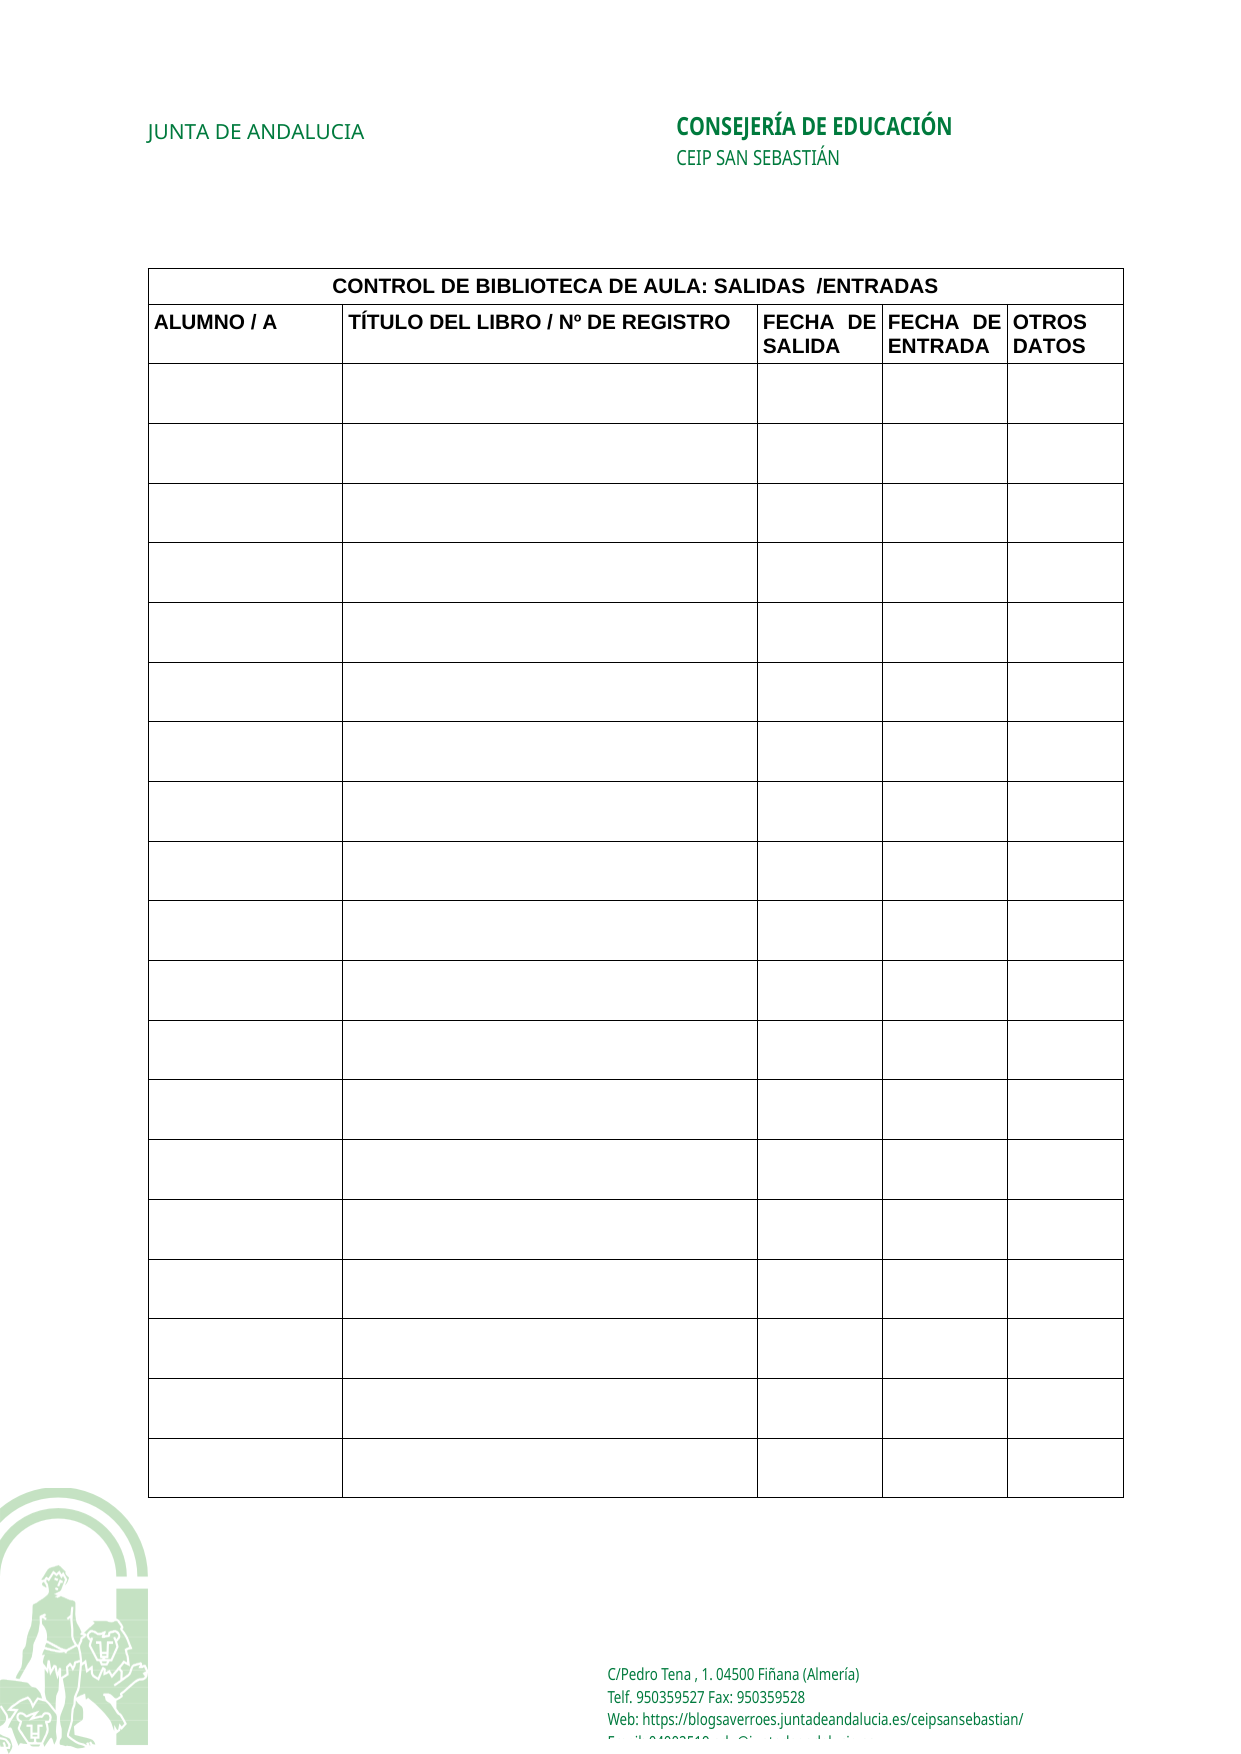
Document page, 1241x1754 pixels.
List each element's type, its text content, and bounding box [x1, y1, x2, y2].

table_cell [149, 1021, 342, 1079]
table_cell [149, 1319, 342, 1378]
table_cell [343, 901, 757, 960]
table_cell [149, 842, 342, 900]
table_cell [149, 543, 342, 602]
table_cell [343, 663, 757, 721]
table_cell [758, 901, 882, 960]
table_cell [758, 1200, 882, 1258]
table_cell FECHA DE SALIDA [758, 305, 882, 363]
table_cell [149, 901, 342, 960]
table_cell [1008, 901, 1123, 960]
table_cell [883, 842, 1007, 900]
table_cell [758, 722, 882, 781]
table_cell [149, 961, 342, 1020]
table_cell FECHA DE ENTRADA [883, 305, 1007, 363]
table_cell [149, 484, 342, 542]
table_cell ALUMNO / A [149, 305, 342, 363]
table_cell [883, 722, 1007, 781]
table_cell [1008, 424, 1123, 482]
table_cell [758, 782, 882, 841]
table_cell [343, 364, 757, 423]
table_cell [758, 663, 882, 721]
table_cell [883, 1200, 1007, 1258]
table_cell [758, 603, 882, 662]
table_cell [343, 1319, 757, 1378]
table_cell [1008, 484, 1123, 542]
table_cell [149, 1080, 342, 1139]
table_cell [883, 1080, 1007, 1139]
table_cell [1008, 782, 1123, 841]
table_cell [149, 663, 342, 721]
table_cell [1008, 722, 1123, 781]
table_cell [758, 1439, 882, 1497]
table_cell [1008, 1200, 1123, 1258]
table_cell [343, 722, 757, 781]
table_cell [758, 484, 882, 542]
table_header CONTROL DE BIBLIOTECA DE AULA: SALIDAS /ENTRADAS [149, 269, 1123, 304]
table_cell [343, 1379, 757, 1437]
picture [0, 1488, 148, 1754]
table_cell [883, 1140, 1007, 1199]
table_cell [343, 1200, 757, 1258]
table_cell [343, 782, 757, 841]
table_cell [1008, 1439, 1123, 1497]
table_cell [883, 484, 1007, 542]
table_cell [1008, 961, 1123, 1020]
table_cell [883, 603, 1007, 662]
table_cell [343, 1260, 757, 1318]
table_cell [149, 1439, 342, 1497]
table_cell [149, 424, 342, 482]
table_cell [883, 1021, 1007, 1079]
table_cell [758, 543, 882, 602]
table_cell [758, 1080, 882, 1139]
table_cell [883, 543, 1007, 602]
table_cell [1008, 364, 1123, 423]
table_cell [758, 842, 882, 900]
table_cell [883, 1379, 1007, 1437]
table_cell [883, 364, 1007, 423]
table_cell [149, 1140, 342, 1199]
table_cell [883, 901, 1007, 960]
table_cell [883, 424, 1007, 482]
table_cell [343, 1140, 757, 1199]
table_cell [758, 1021, 882, 1079]
table_cell [758, 1379, 882, 1437]
table_cell [343, 484, 757, 542]
table_cell [883, 663, 1007, 721]
table_cell [343, 543, 757, 602]
table_cell [343, 961, 757, 1020]
table_cell [1008, 1319, 1123, 1378]
table_cell [1008, 1080, 1123, 1139]
table_cell [1008, 1260, 1123, 1318]
table_cell [1008, 1140, 1123, 1199]
table_cell [343, 424, 757, 482]
table_cell [149, 722, 342, 781]
table_cell [149, 782, 342, 841]
table_cell [758, 424, 882, 482]
table_cell [149, 364, 342, 423]
table_cell [149, 1260, 342, 1318]
table_cell [1008, 543, 1123, 602]
table_cell OTROS DATOS [1008, 305, 1123, 363]
table_cell [343, 842, 757, 900]
table_cell [1008, 1021, 1123, 1079]
table_cell [1008, 663, 1123, 721]
table_cell [1008, 842, 1123, 900]
table_cell [758, 1140, 882, 1199]
table_cell [883, 1260, 1007, 1318]
table_cell [758, 364, 882, 423]
table_cell [758, 961, 882, 1020]
table_cell [883, 1319, 1007, 1378]
table_cell [149, 1379, 342, 1437]
table_cell [149, 1200, 342, 1258]
table_cell [1008, 603, 1123, 662]
table_cell [343, 1080, 757, 1139]
table_cell [343, 1439, 757, 1497]
table_cell [883, 782, 1007, 841]
table_cell [758, 1319, 882, 1378]
table_cell [343, 1021, 757, 1079]
table_cell [1008, 1379, 1123, 1437]
table_cell [343, 603, 757, 662]
table_cell [883, 961, 1007, 1020]
table_cell [758, 1260, 882, 1318]
table_cell [149, 603, 342, 662]
table_cell [883, 1439, 1007, 1497]
table_cell TÍTULO DEL LIBRO / Nº DE REGISTRO [343, 305, 757, 363]
